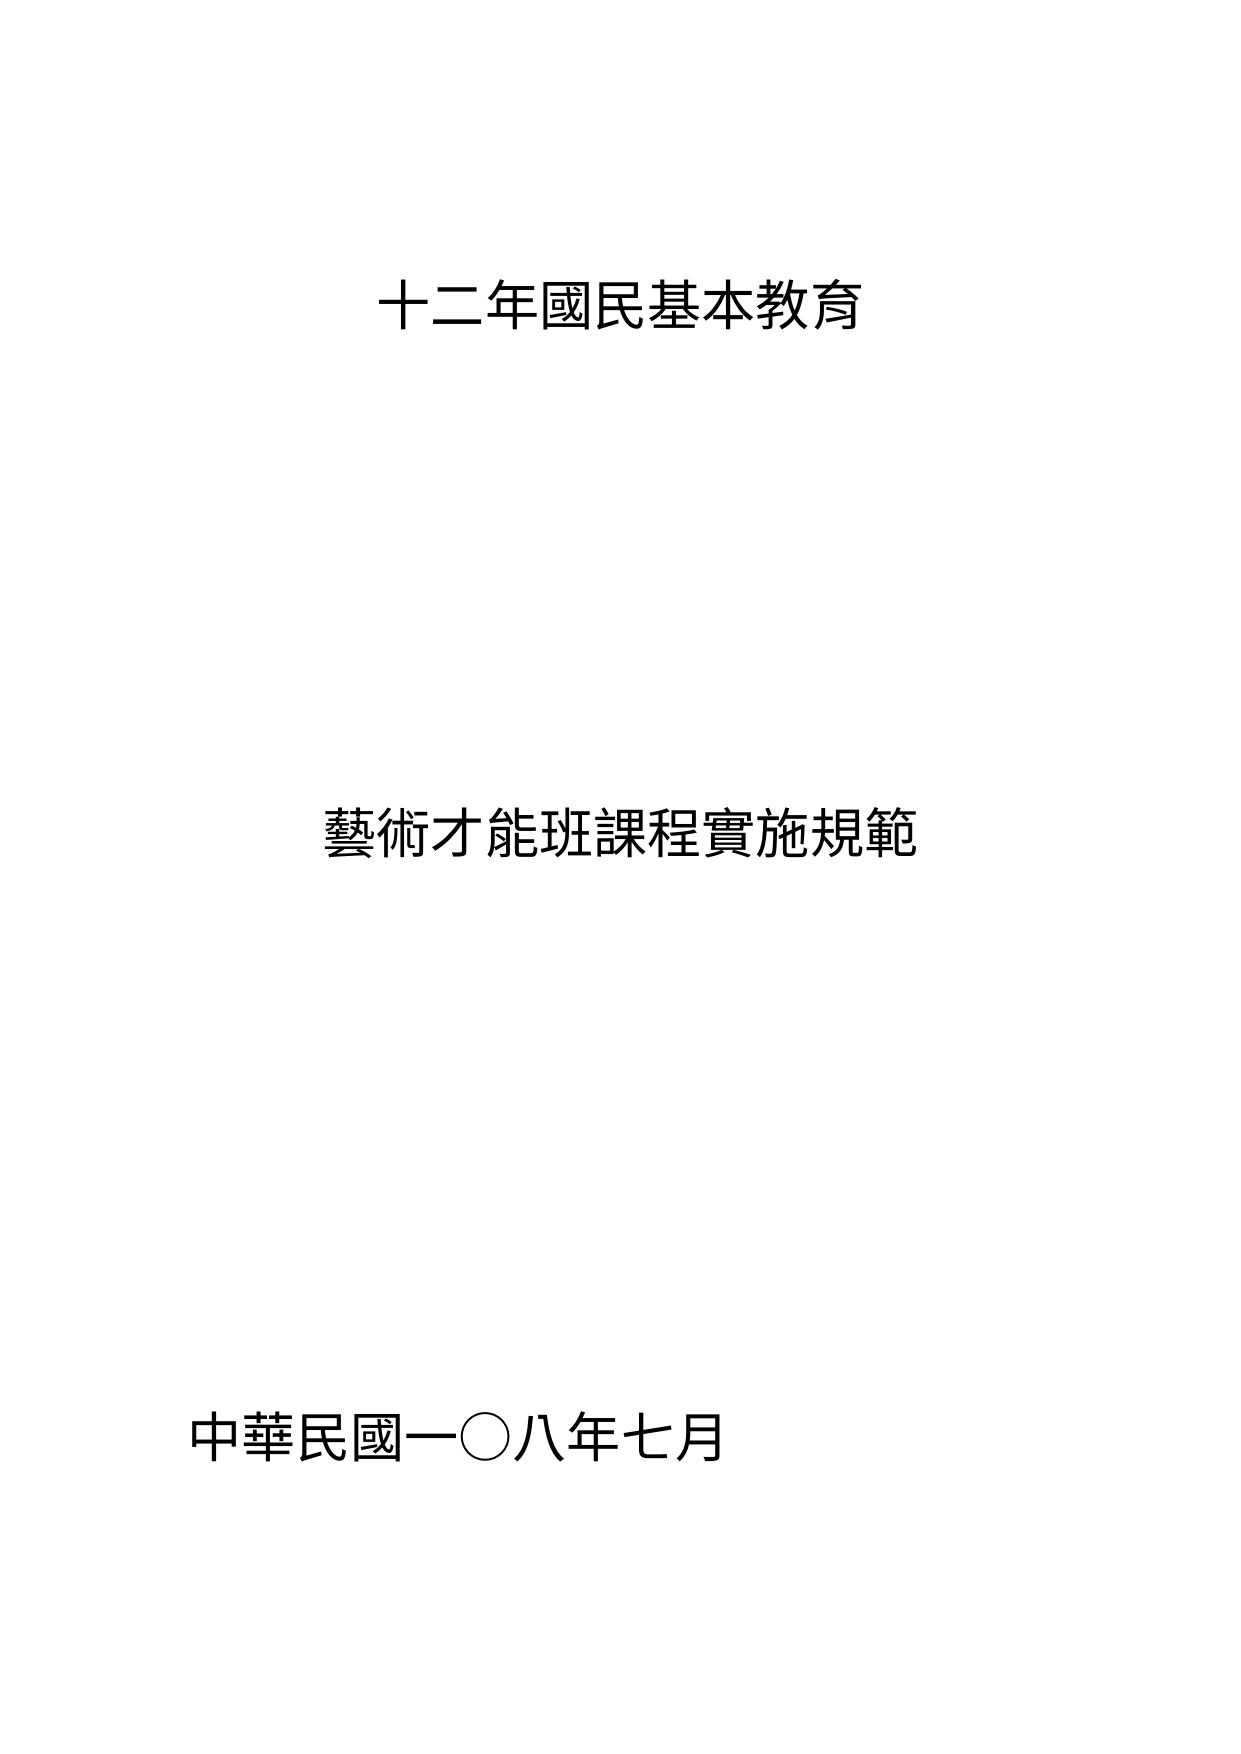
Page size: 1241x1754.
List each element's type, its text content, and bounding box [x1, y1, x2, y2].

text 中華民國一○八年七月 [187, 1394, 1053, 1473]
text 十二年國民基本教育 [187, 262, 1053, 341]
text 藝術才能班課程實施規範 [187, 791, 1053, 869]
